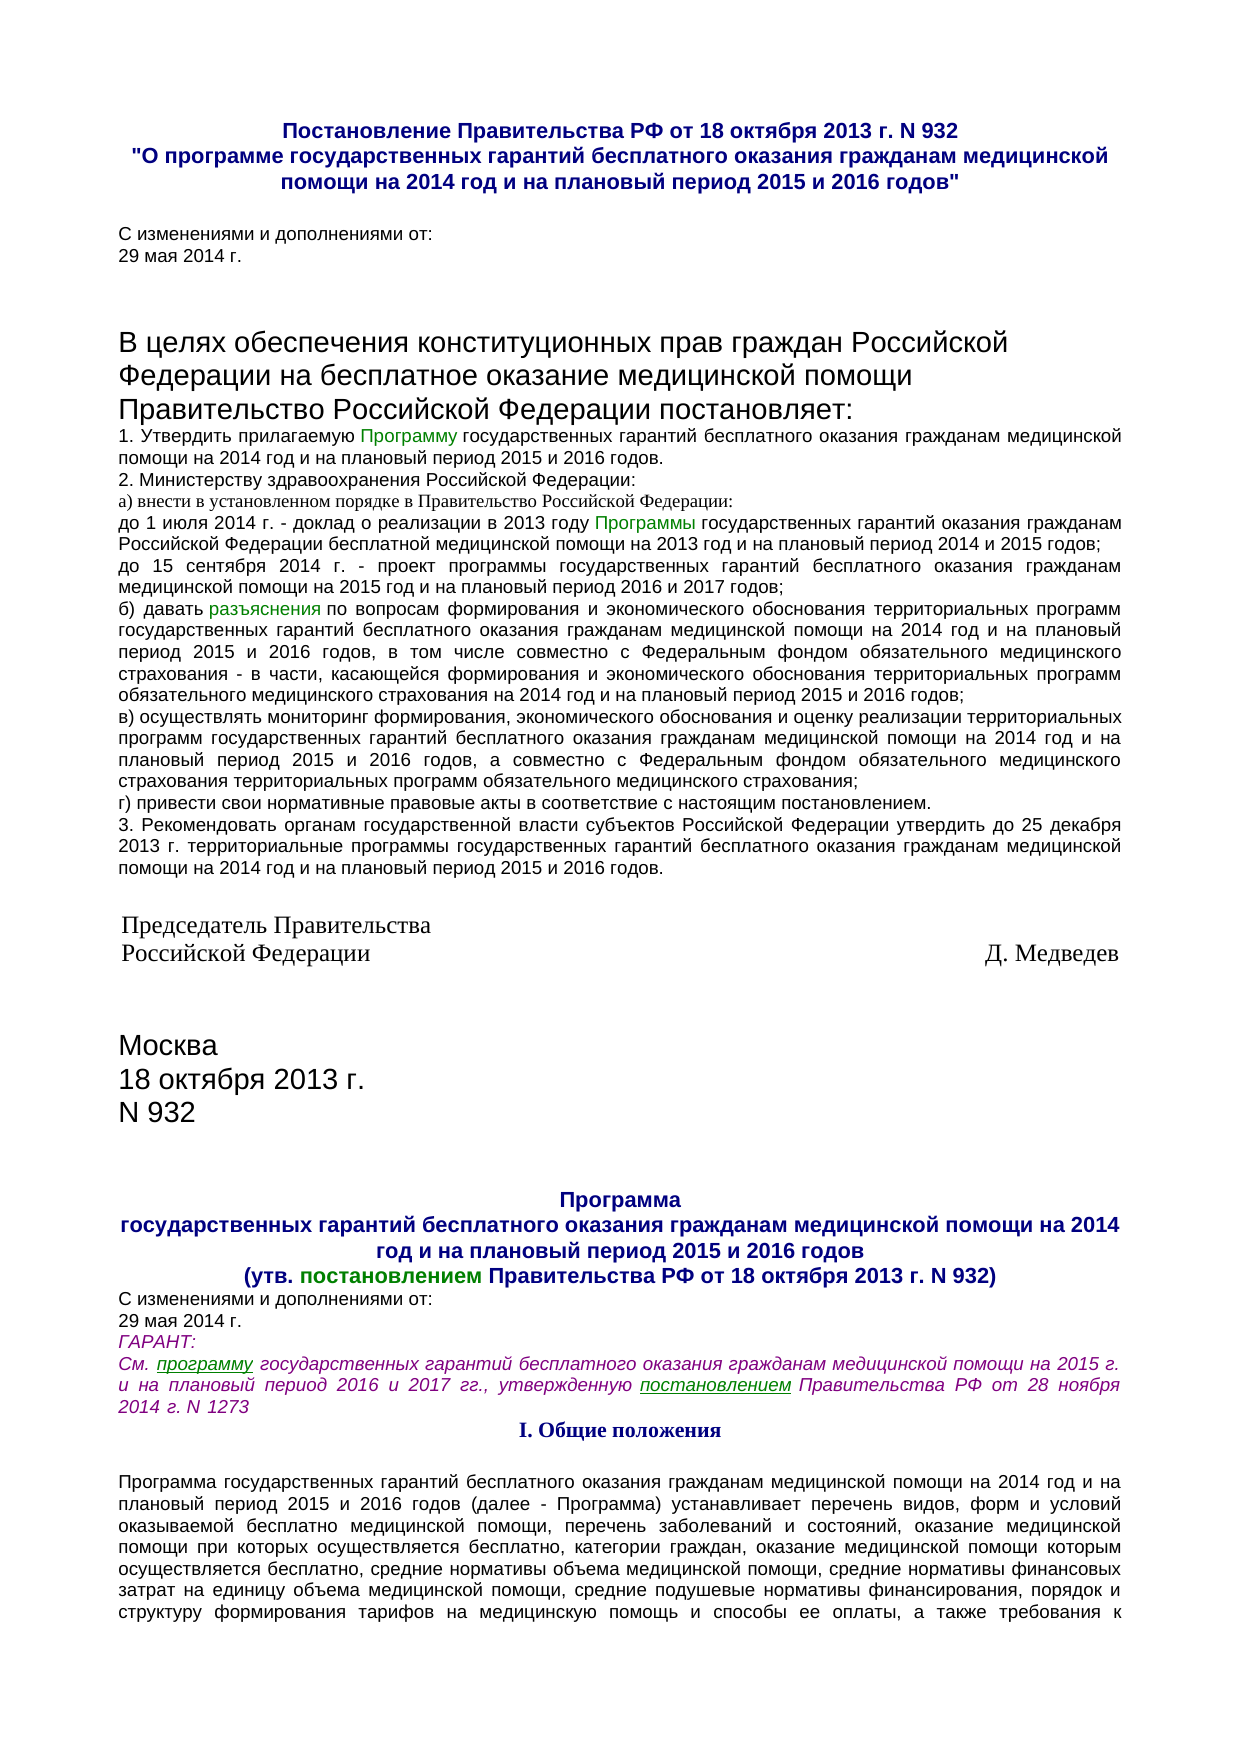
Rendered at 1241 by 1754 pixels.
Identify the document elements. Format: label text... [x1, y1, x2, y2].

text Москва [118, 1028, 1122, 1062]
text 29 мая 2014 г. [118, 245, 1122, 266]
text 3. Рекомендовать органам государственной власти субъектов Российской Федерации утвердить до 25 декабря 2013 г. территориальные программы государственных гарантий бесплатного оказания гражданам медицинской помощи на 2014 год и на плановый период 2015 и 2016 годов. [118, 813, 1122, 878]
subtitle С изменениями и дополнениями от: [118, 1288, 1122, 1309]
text 18 октября 2013 г. [118, 1062, 1122, 1095]
text 1. Утвердить прилагаемую Программу государственных гарантий бесплатного оказания гражданам медицинской помощи на 2014 год и на плановый период 2015 и 2016 годов. [118, 425, 1122, 468]
subtitle С изменениями и дополнениями от: [118, 223, 1122, 245]
text в) осуществлять мониторинг формирования, экономического обоснования и оценку реализации территориальных программ государственных гарантий бесплатного оказания гражданам медицинской помощи на 2014 год и на плановый период 2015 и 2016 годов, а совместно с Федеральным фондом обязательного медицинского страхования территориальных программ обязательного медицинского страхования; [118, 706, 1122, 792]
table_header Д. Медведев [787, 907, 1122, 970]
text Постановление Правительства РФ от 18 октября 2013 г. N 932 "О программе государственных гарантий бесплатного оказания гражданам медицинской помощи на 2014 год и на плановый период 2015 и 2016 годов" [118, 118, 1122, 194]
text N 932 [118, 1095, 1122, 1129]
text В целях обеспечения конституционных прав граждан Российской Федерации на бесплатное оказание медицинской помощи Правительство Российской Федерации постановляет: [118, 324, 1122, 425]
text до 15 сентября 2014 г. - проект программы государственных гарантий бесплатного оказания гражданам медицинской помощи на 2015 год и на плановый период 2016 и 2017 годов; [118, 554, 1122, 598]
text а) внести в установленном порядке в Правительство Российской Федерации: [118, 490, 1122, 511]
text 29 мая 2014 г. [118, 1309, 1122, 1331]
text Программа государственных гарантий бесплатного оказания гражданам медицинской помощи на 2014 год и на плановый период 2015 и 2016 годов (далее - Программа) устанавливает перечень видов, форм и условий оказываемой бесплатно медицинской помощи, перечень заболеваний и состояний, оказание медицинской помощи при которых осуществляется бесплатно, категории граждан, оказание медицинской помощи которым осуществляется бесплатно, средние нормативы объема медицинской помощи, средние нормативы финансовых затрат на единицу объема медицинской помощи, средние подушевые нормативы финансирования, порядок и структуру формирования тарифов на медицинскую помощь и способы ее оплаты, а также требования к [118, 1471, 1122, 1622]
table_header Председатель Правительства Российской Федерации [118, 907, 787, 970]
subtitle ГАРАНТ: [118, 1331, 1122, 1353]
text б) давать разъяснения по вопросам формирования и экономического обоснования территориальных программ государственных гарантий бесплатного оказания гражданам медицинской помощи на 2014 год и на плановый период 2015 и 2016 годов, в том числе совместно с Федеральным фондом обязательного медицинского страхования - в части, касающейся формирования и экономического обоснования территориальных программ обязательного медицинского страхования на 2014 год и на плановый период 2015 и 2016 годов; [118, 598, 1122, 706]
text г) привести свои нормативные правовые акты в соответствие с настоящим постановлением. [118, 792, 1122, 813]
text I. Общие положения [118, 1417, 1122, 1443]
text до 1 июля 2014 г. - доклад о реализации в 2013 году Программы государственных гарантий оказания гражданам Российской Федерации бесплатной медицинской помощи на 2013 год и на плановый период 2014 и 2015 годов; [118, 511, 1122, 554]
text 2. Министерству здравоохранения Российской Федерации: [118, 468, 1122, 490]
text См. программу государственных гарантий бесплатного оказания гражданам медицинской помощи на 2015 г. и на плановый период 2016 и 2017 гг., утвержденную постановлением Правительства РФ от 28 ноября 2014 г. N 1273 [118, 1353, 1122, 1417]
text Программа государственных гарантий бесплатного оказания гражданам медицинской помощи на 2014 год и на плановый период 2015 и 2016 годов (утв. постановлением Правительства РФ от 18 октября 2013 г. N 932) [118, 1187, 1122, 1288]
